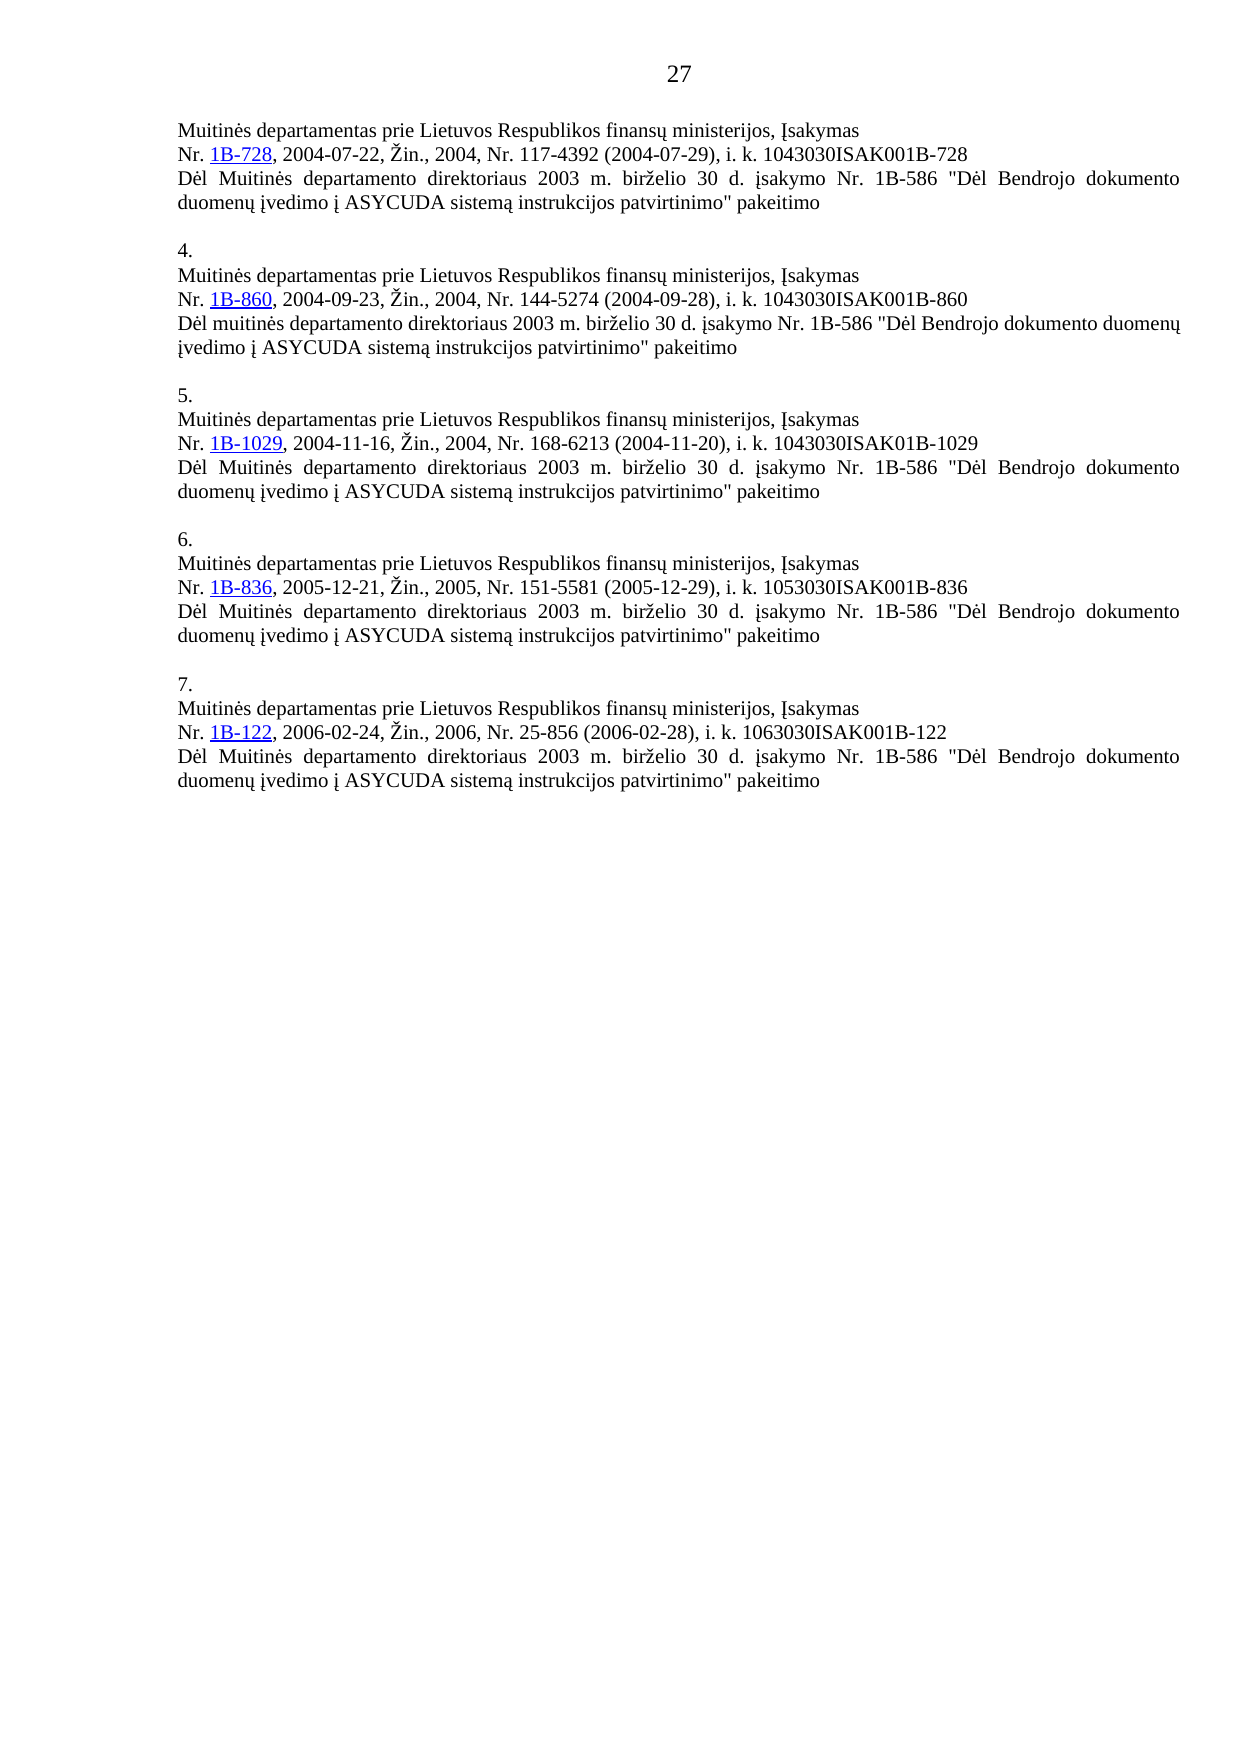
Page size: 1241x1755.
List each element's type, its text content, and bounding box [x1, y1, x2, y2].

text Dėl Muitinės departamento direktoriaus 2003 m. birželio 30 d. įsakymo Nr. 1B-586 "Dėl Bendrojo dokumento duomenų įvedimo į ASYCUDA sistemą instrukcijos patvirtinimo" pakeitimo [177, 455, 1181, 503]
text Dėl Muitinės departamento direktoriaus 2003 m. birželio 30 d. įsakymo Nr. 1B-586 "Dėl Bendrojo dokumento duomenų įvedimo į ASYCUDA sistemą instrukcijos patvirtinimo" pakeitimo [177, 599, 1181, 647]
text Nr. 1B-1029, 2004-11-16, Žin., 2004, Nr. 168-6213 (2004-11-20), i. k. 1043030ISAK01B-1029 [177, 431, 1181, 455]
text 7. [177, 672, 1181, 696]
text Dėl Muitinės departamento direktoriaus 2003 m. birželio 30 d. įsakymo Nr. 1B-586 "Dėl Bendrojo dokumento duomenų įvedimo į ASYCUDA sistemą instrukcijos patvirtinimo" pakeitimo [177, 744, 1181, 792]
text Muitinės departamentas prie Lietuvos Respublikos finansų ministerijos, Įsakymas [177, 262, 1181, 287]
text Nr. 1B-860, 2004-09-23, Žin., 2004, Nr. 144-5274 (2004-09-28), i. k. 1043030ISAK001B-860 [177, 287, 1181, 311]
text 6. [177, 527, 1181, 551]
text Nr. 1B-728, 2004-07-22, Žin., 2004, Nr. 117-4392 (2004-07-29), i. k. 1043030ISAK001B-728 [177, 142, 1181, 166]
text Muitinės departamentas prie Lietuvos Respublikos finansų ministerijos, Įsakymas [177, 551, 1181, 575]
text Dėl muitinės departamento direktoriaus 2003 m. birželio 30 d. įsakymo Nr. 1B-586 "Dėl Bendrojo dokumento duomenų įvedimo į ASYCUDA sistemą instrukcijos patvirtinimo" pakeitimo [177, 311, 1181, 359]
text 4. [177, 238, 1181, 262]
text 5. [177, 383, 1181, 407]
text Nr. 1B-836, 2005-12-21, Žin., 2005, Nr. 151-5581 (2005-12-29), i. k. 1053030ISAK001B-836 [177, 575, 1181, 599]
text Nr. 1B-122, 2006-02-24, Žin., 2006, Nr. 25-856 (2006-02-28), i. k. 1063030ISAK001B-122 [177, 720, 1181, 744]
text Muitinės departamentas prie Lietuvos Respublikos finansų ministerijos, Įsakymas [177, 696, 1181, 720]
text Dėl Muitinės departamento direktoriaus 2003 m. birželio 30 d. įsakymo Nr. 1B-586 "Dėl Bendrojo dokumento duomenų įvedimo į ASYCUDA sistemą instrukcijos patvirtinimo" pakeitimo [177, 166, 1181, 214]
text Muitinės departamentas prie Lietuvos Respublikos finansų ministerijos, Įsakymas [177, 407, 1181, 431]
text Muitinės departamentas prie Lietuvos Respublikos finansų ministerijos, Įsakymas [177, 118, 1181, 142]
